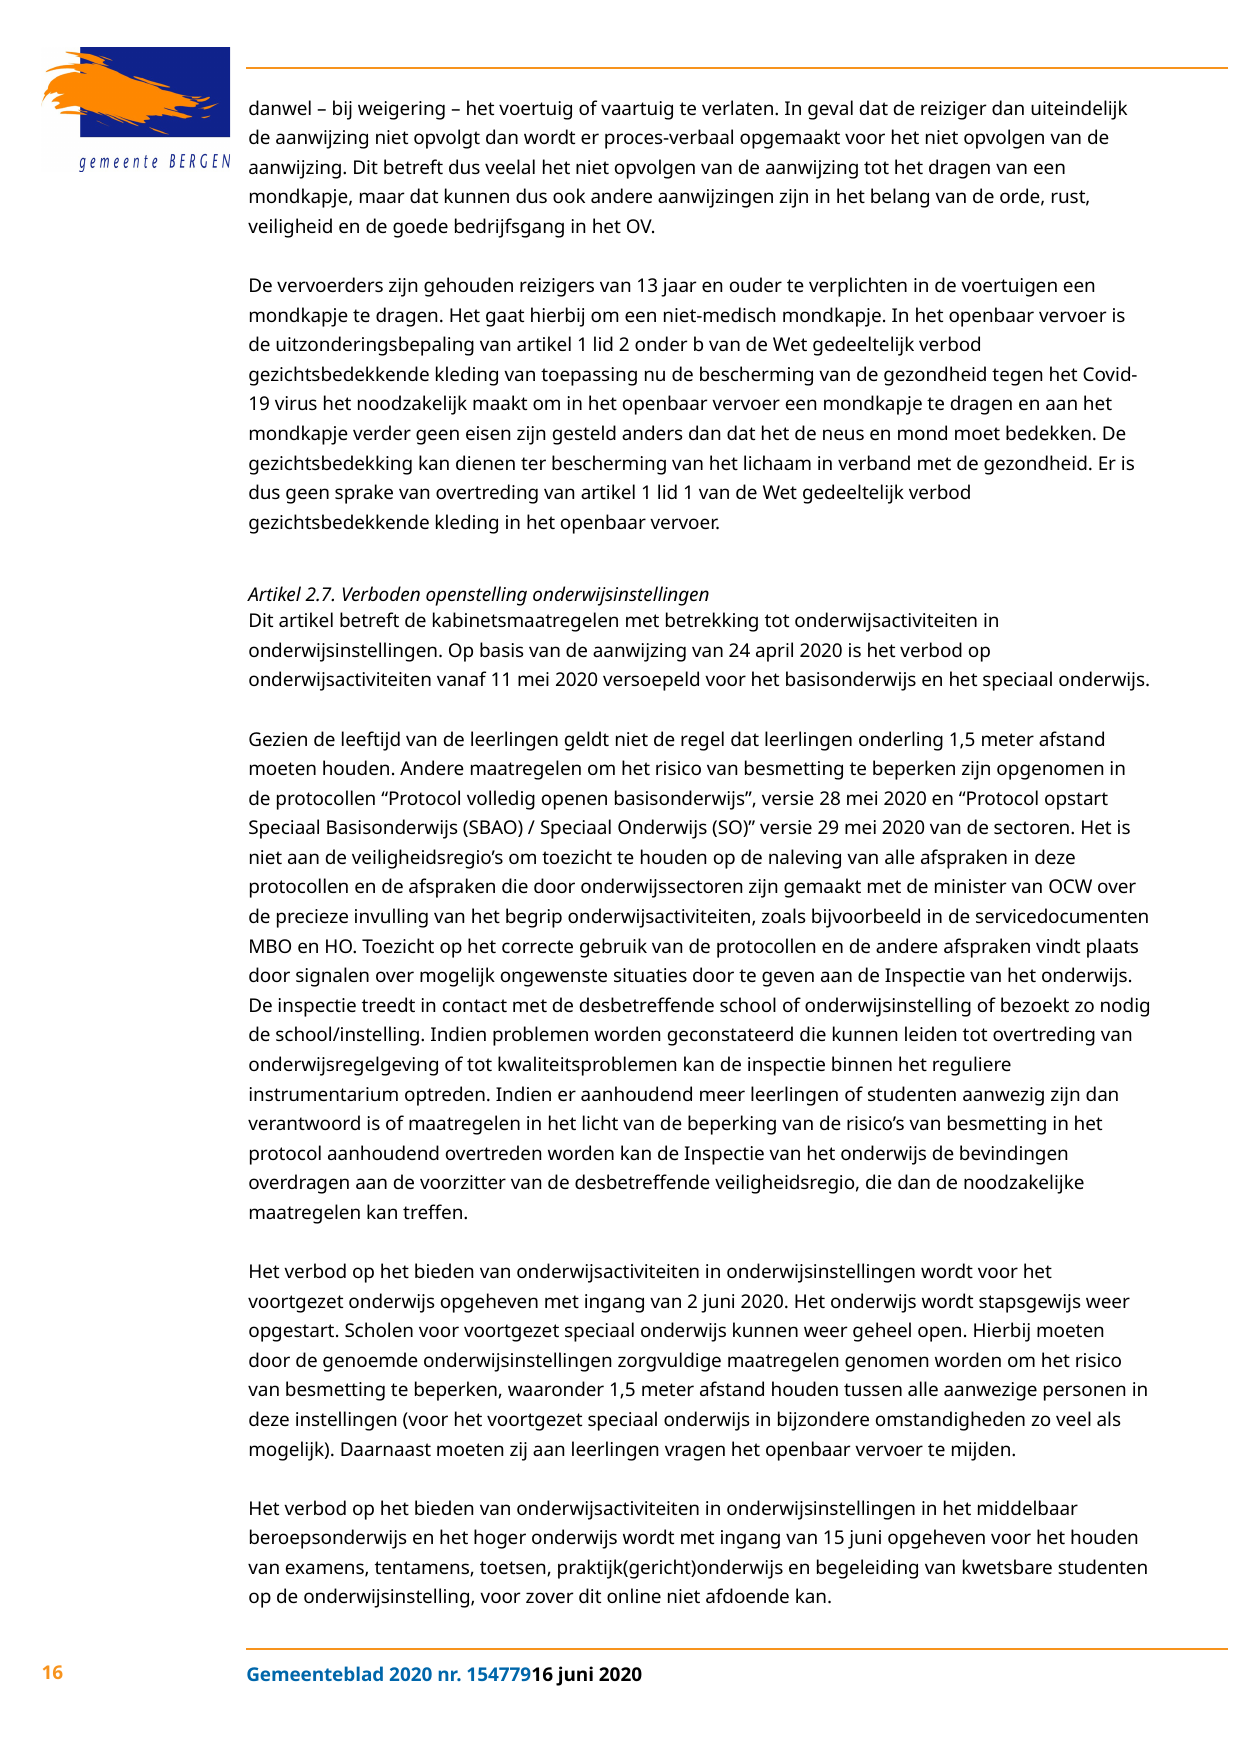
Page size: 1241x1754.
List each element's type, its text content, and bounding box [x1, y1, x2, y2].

text Artikel 2.7. Verboden openstelling onderwijsinstellingen [248, 582, 1152, 607]
text Het verbod op het bieden van onderwijsactiviteiten in onderwijsinstellingen wordt voor het voortgezet onderwijs opgeheven met ingang van 2 juni 2020. Het onderwijs wordt stapsgewijs weer opgestart. Scholen voor voortgezet speciaal onderwijs kunnen weer geheel open. Hierbij moeten door de genoemde onderwijsinstellingen zorgvuldige maatregelen genomen worden om het risico van besmetting te beperken, waaronder 1,5 meter afstand houden tussen alle aanwezige personen in deze instellingen (voor het voortgezet speciaal onderwijs in bijzondere omstandigheden zo veel als mogelijk). Daarnaast moeten zij aan leerlingen vragen het openbaar vervoer te mijden. [248, 1258, 1152, 1461]
text De vervoerders zijn gehouden reizigers van 13 jaar en ouder te verplichten in de voertuigen een mondkapje te dragen. Het gaat hierbij om een niet-medisch mondkapje. In het openbaar vervoer is de uitzonderingsbepaling van artikel 1 lid 2 onder b van de Wet gedeeltelijk verbod gezichtsbedekkende kleding van toepassing nu de bescherming van de gezondheid tegen het Covid-19 virus het noodzakelijk maakt om in het openbaar vervoer een mondkapje te dragen en aan het mondkapje verder geen eisen zijn gesteld anders dan dat het de neus en mond moet bedekken. De gezichtsbedekking kan dienen ter bescherming van het lichaam in verband met de gezondheid. Er is dus geen sprake van overtreding van artikel 1 lid 1 van de Wet gedeeltelijk verbod gezichtsbedekkende kleding in het openbaar vervoer. [248, 272, 1152, 535]
text Dit artikel betreft de kabinetsmaatregelen met betrekking tot onderwijsactiviteiten in onderwijsinstellingen. Op basis van de aanwijzing van 24 april 2020 is het verbod op onderwijsactiviteiten vanaf 11 mei 2020 versoepeld voor het basisonderwijs en het speciaal onderwijs. [248, 607, 1152, 692]
text Het verbod op het bieden van onderwijsactiviteiten in onderwijsinstellingen in het middelbaar beroepsonderwijs en het hoger onderwijs wordt met ingang van 15 juni opgeheven voor het houden van examens, tentamens, toetsen, praktijk(gericht)onderwijs en begeleiding van kwetsbare studenten op de onderwijsinstelling, voor zover dit online niet afdoende kan. [248, 1495, 1152, 1609]
text Gezien de leeftijd van de leerlingen geldt niet de regel dat leerlingen onderling 1,5 meter afstand moeten houden. Andere maatregelen om het risico van besmetting te beperken zijn opgenomen in de protocollen “Protocol volledig openen basisonderwijs”, versie 28 mei 2020 en “Protocol opstart Speciaal Basisonderwijs (SBAO) / Speciaal Onderwijs (SO)” versie 29 mei 2020 van de sectoren. Het is niet aan de veiligheidsregio’s om toezicht te houden op de naleving van alle afspraken in deze protocollen en de afspraken die door onderwijssectoren zijn gemaakt met de minister van OCW over de precieze invulling van het begrip onderwijsactiviteiten, zoals bijvoorbeeld in de servicedocumenten MBO en HO. Toezicht op het correcte gebruik van de protocollen en de andere afspraken vindt plaats door signalen over mogelijk ongewenste situaties door te geven aan de Inspectie van het onderwijs. De inspectie treedt in contact met de desbetreffende school of onderwijsinstelling of bezoekt zo nodig de school/instelling. Indien problemen worden geconstateerd die kunnen leiden tot overtreding van onderwijsregelgeving of tot kwaliteitsproblemen kan de inspectie binnen het reguliere instrumentarium optreden. Indien er aanhoudend meer leerlingen of studenten aanwezig zijn dan verantwoord is of maatregelen in het licht van de beperking van de risico’s van besmetting in het protocol aanhoudend overtreden worden kan de Inspectie van het onderwijs de bevindingen overdragen aan de voorzitter van de desbetreffende veiligheidsregio, die dan de noodzakelijke maatregelen kan treffen. [248, 726, 1152, 1225]
picture [41, 47, 231, 172]
text danwel – bij weigering – het voertuig of vaartuig te verlaten. In geval dat de reiziger dan uiteindelijk de aanwijzing niet opvolgt dan wordt er proces-verbaal opgemaakt voor het niet opvolgen van de aanwijzing. Dit betreft dus veelal het niet opvolgen van de aanwijzing tot het dragen van een mondkapje, maar dat kunnen dus ook andere aanwijzingen zijn in het belang van de orde, rust, veiligheid en de goede bedrijfsgang in het OV. [248, 95, 1152, 239]
